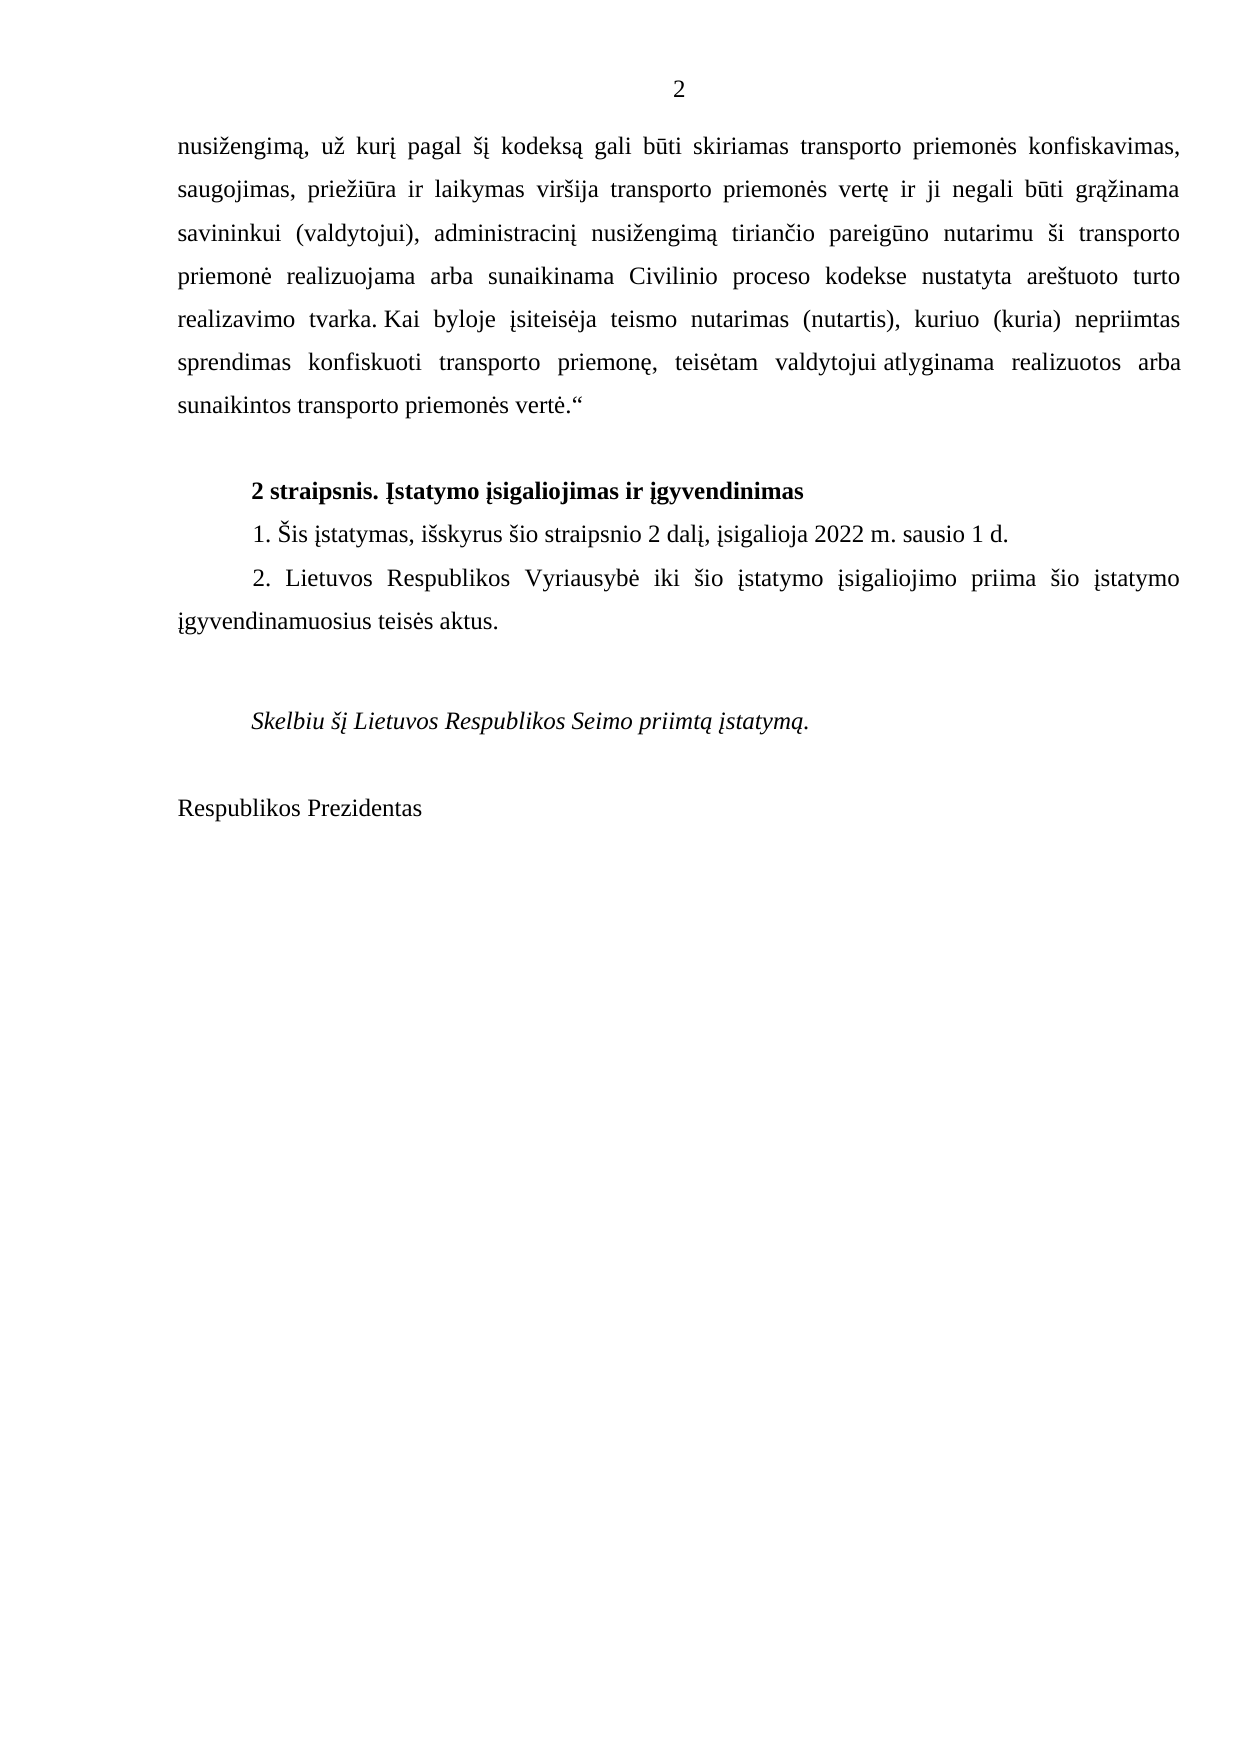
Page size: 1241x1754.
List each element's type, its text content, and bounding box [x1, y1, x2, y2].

text Skelbiu šį Lietuvos Respublikos Seimo priimtą įstatymą. [177, 706, 1181, 735]
text nusižengimą, už kurį pagal šį kodeksą gali būti skiriamas transporto priemonės konfiskavimas, saugojimas, priežiūra ir laikymas viršija transporto priemonės vertę ir ji negali būti grąžinama savininkui (valdytojui), administracinį nusižengimą tiriančio pareigūno nutarimu ši transporto priemonė realizuojama arba sunaikinama Civilinio proceso kodekse nustatyta areštuoto turto realizavimo tvarka. Kai byloje įsiteisėja teismo nutarimas (nutartis), kuriuo (kuria) nepriimtas sprendimas konfiskuoti transporto priemonę, teisėtam valdytojui atlyginama realizuotos arba sunaikintos transporto priemonės vertė.“ [177, 131, 1181, 419]
text 2. Lietuvos Respublikos Vyriausybė iki šio įstatymo įsigaliojimo priima šio įstatymo įgyvendinamuosius teisės aktus. [177, 563, 1181, 634]
text 2 straipsnis. Įstatymo įsigaliojimas ir įgyvendinimas [251, 476, 1181, 505]
text Respublikos Prezidentas [177, 793, 1181, 821]
text 1. Šis įstatymas, išskyrus šio straipsnio 2 dalį, įsigalioja 2022 m. sausio 1 d. [177, 519, 1181, 548]
